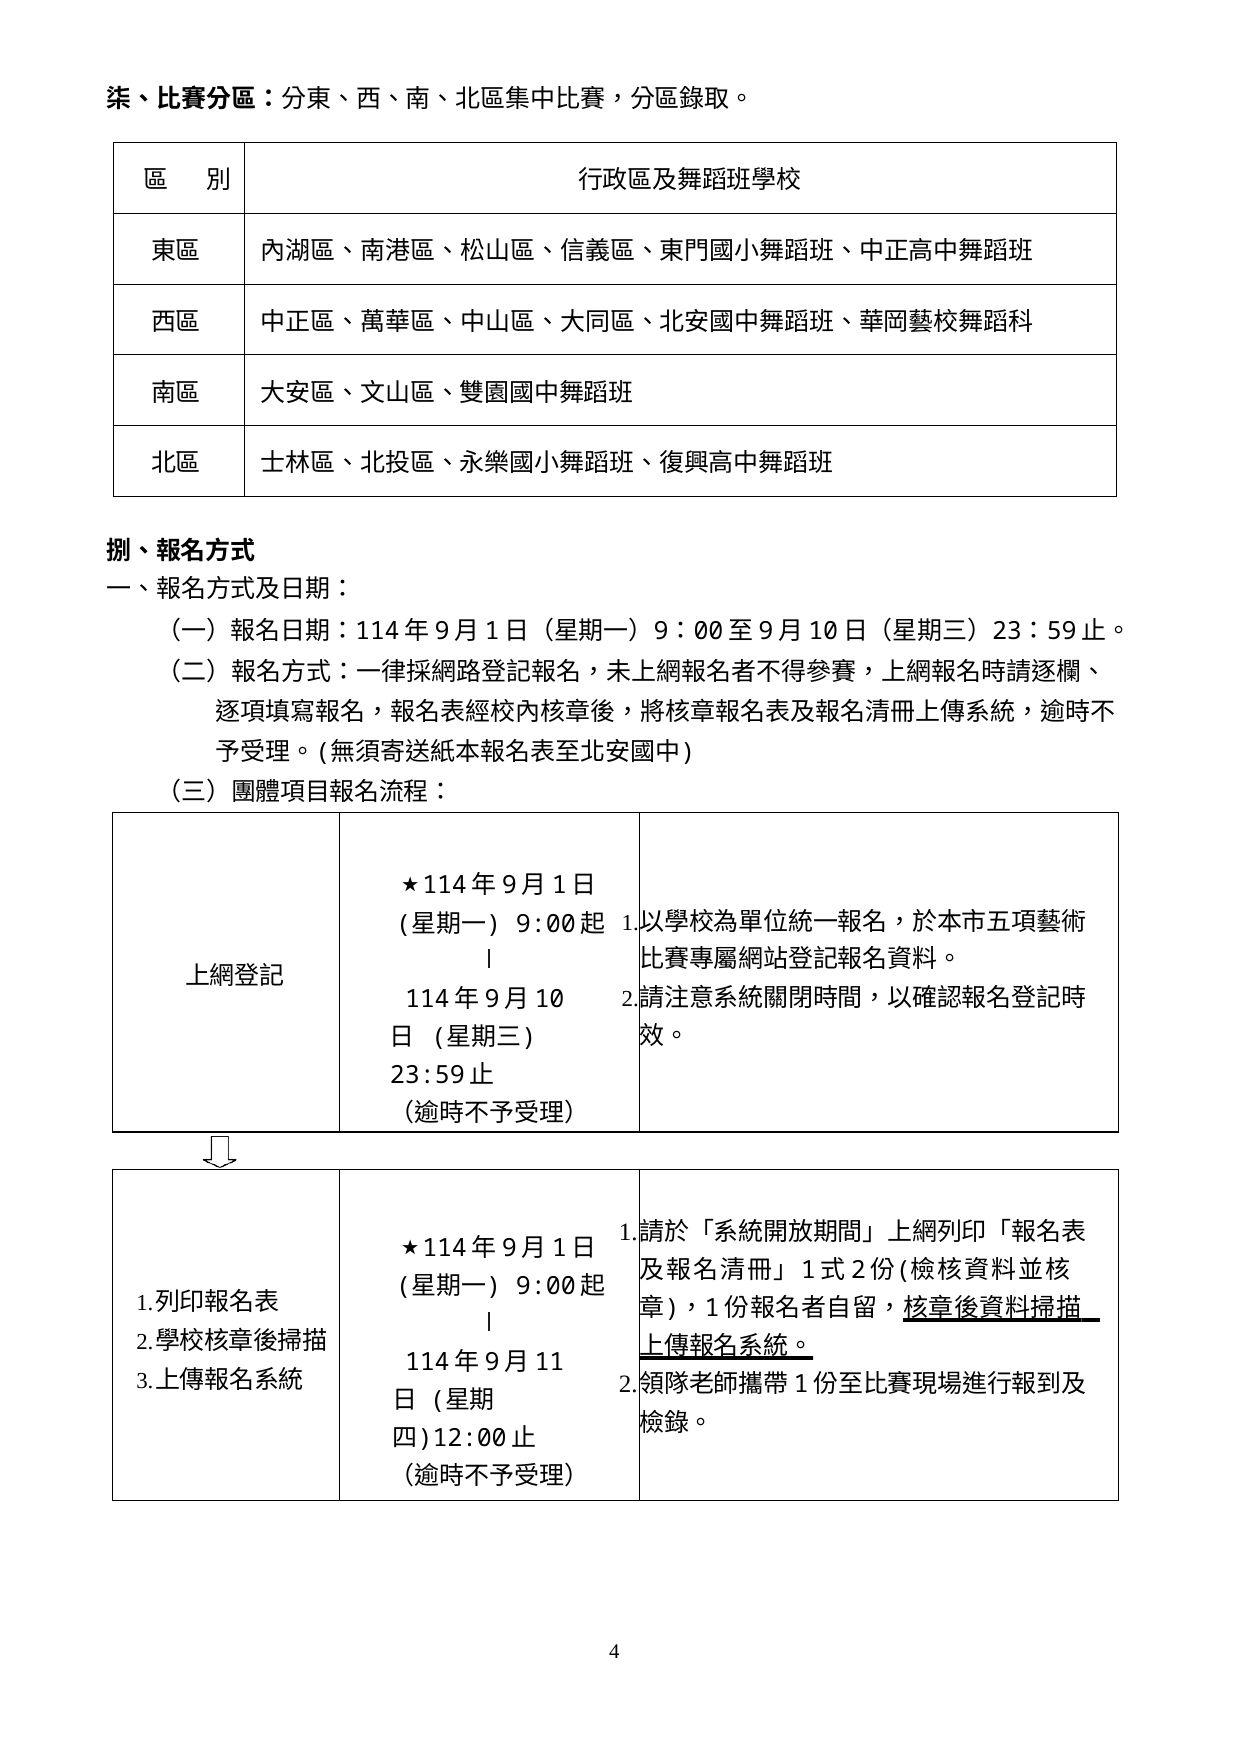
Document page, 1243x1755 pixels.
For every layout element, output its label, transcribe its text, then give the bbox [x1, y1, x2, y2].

table_cell 東區 [114, 214, 244, 284]
picture [202, 1136, 237, 1168]
table_cell [112, 1133, 1118, 1169]
text （二）報名方式：一律採網路登記報名，未上網報名者不得參賽，上網報名時請逐欄、逐項填寫報名，報名表經校內核章後，將核章報名表及報名清冊上傳系統，逾時不予受理。(無須寄送紙本報名表至北安國中) [156, 651, 1124, 767]
table_header 區 別 [114, 143, 244, 213]
table_cell 請於「系統開放期間」上網列印「報名表及報名清冊」1式2份(檢核資料並核章)，1份報名者自留，核章後資料掃描 上傳報名系統。 領隊老師攜帶1份至比賽現場進行報到及檢錄。 [640, 1170, 1118, 1499]
table_header 行政區及舞蹈班學校 [245, 143, 1116, 213]
text 柒、比賽分區：分東、西、南、北區集中比賽，分區錄取。 [106, 75, 1184, 116]
text （一）報名日期：114年9月1日（星期一）9：00至9月10日（星期三）23：59止。 [156, 610, 1184, 646]
table_cell 大安區、文山區、雙園國中舞蹈班 [245, 355, 1116, 425]
table_cell 士林區、北投區、永樂國小舞蹈班、復興高中舞蹈班 [245, 426, 1116, 496]
table_cell 南區 [114, 355, 244, 425]
table_cell 西區 [114, 285, 244, 354]
table_cell 列印報名表 學校核章後掃描 上傳報名系統 [113, 1170, 339, 1499]
table_header 以學校為單位統一報名，於本市五項藝術比賽專屬網站登記報名資料。 請注意系統關閉時間，以確認報名登記時效。 [640, 813, 1118, 1131]
table_header 114年9月1日 (星期一) 9:00起 ∣ 114年9月10日 (星期三) 23:59止 （逾時不予受理） [340, 813, 639, 1131]
table_cell 114年9月1日 (星期一) 9:00起 ∣ 114年9月11日 (星期四)12:00止 （逾時不予受理） [340, 1170, 639, 1499]
table_cell 內湖區、南港區、松山區、信義區、東門國小舞蹈班、中正高中舞蹈班 [245, 214, 1116, 284]
table_header 上網登記 [113, 813, 339, 1131]
text 一、報名方式及日期： [106, 569, 1184, 605]
text （三）團體項目報名流程： [156, 772, 1184, 808]
table_cell 北區 [114, 426, 244, 496]
subtitle 捌、報名方式 [106, 530, 1184, 567]
table_cell 中正區、萬華區、中山區、大同區、北安國中舞蹈班、華岡藝校舞蹈科 [245, 285, 1116, 354]
